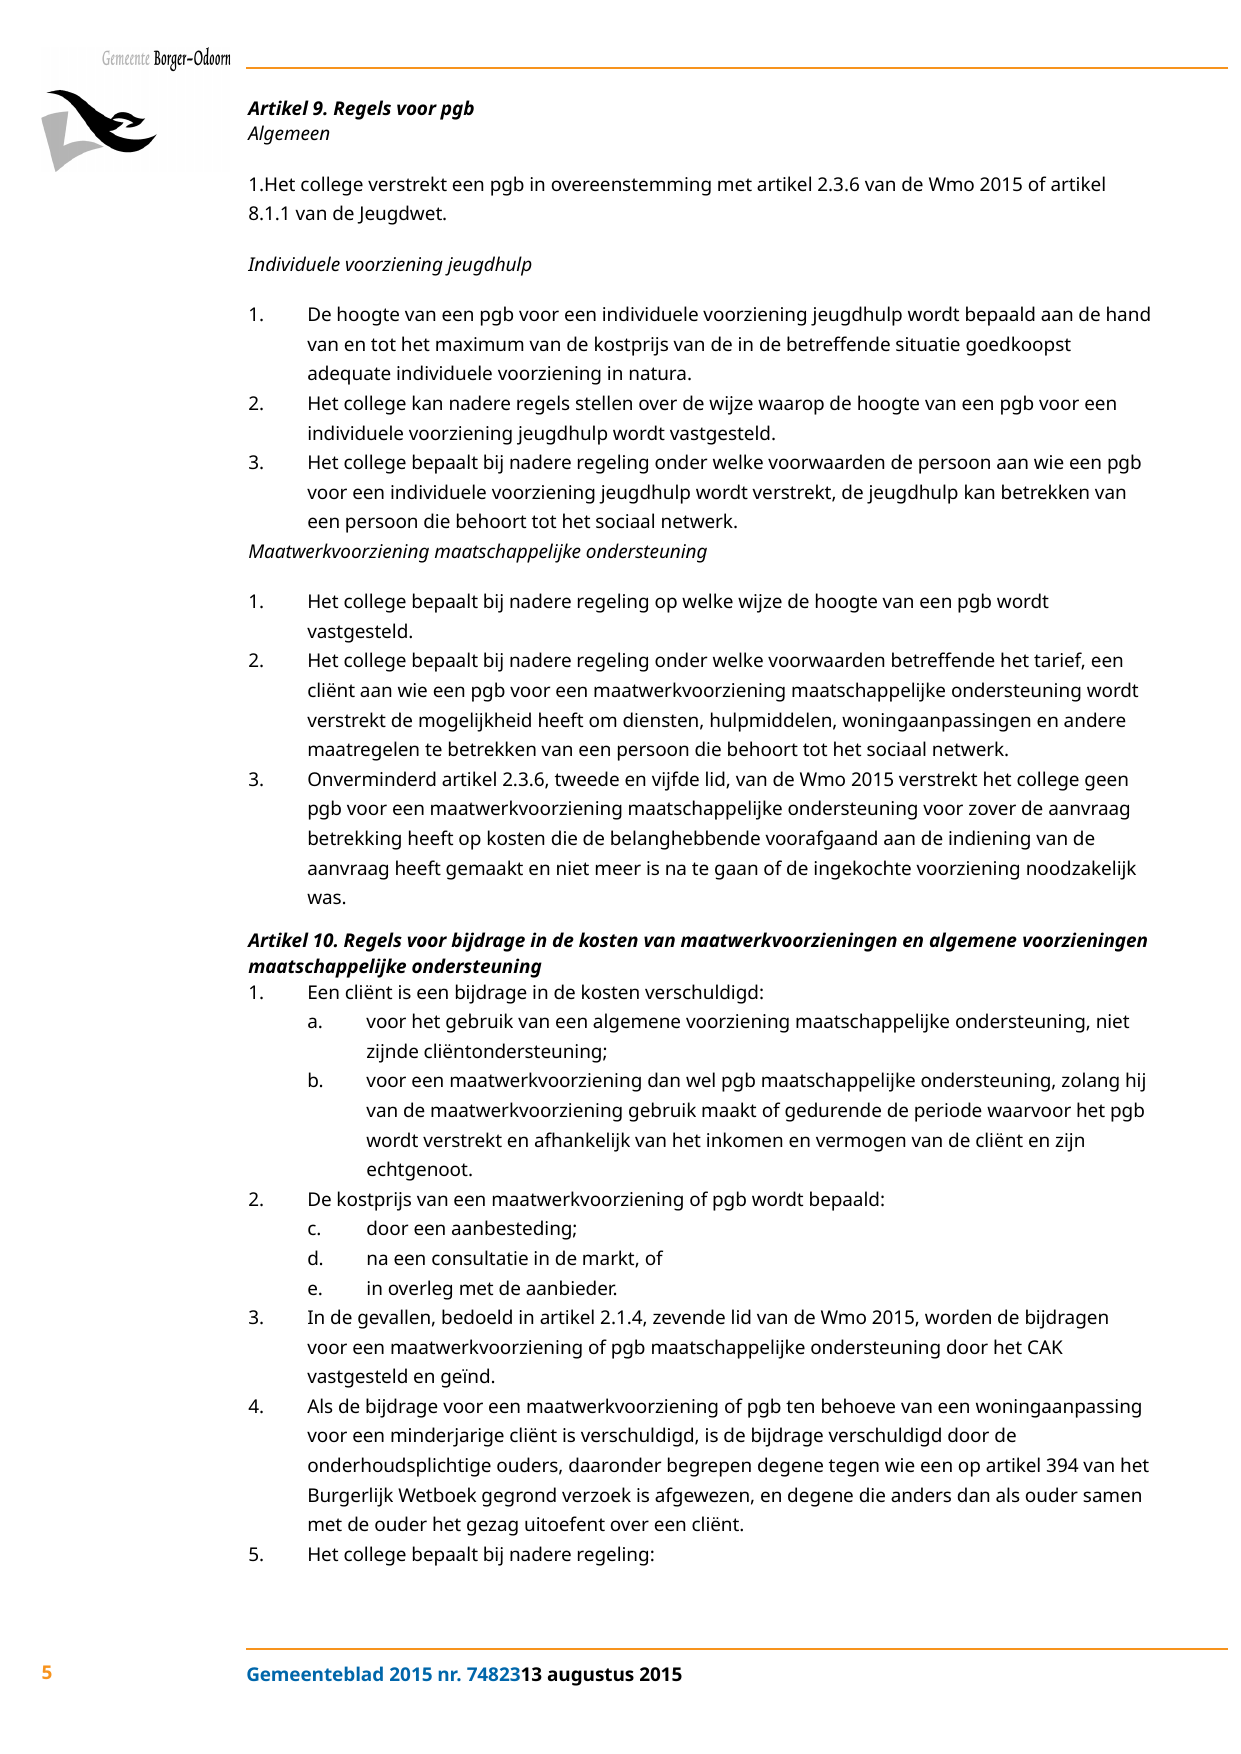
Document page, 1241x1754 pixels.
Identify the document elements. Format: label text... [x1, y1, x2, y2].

text Algemeen [248, 121, 1152, 146]
list Als de bijdrage voor een maatwerkvoorziening of pgb ten behoeve van een woningaanpassing voor een minderjarige cliënt is verschuldigd, is de bijdrage verschuldigd door de onderhoudsplichtige ouders, daaronder begrepen degene tegen wie een op artikel 394 van het Burgerlijk Wetboek gegrond verzoek is afgewezen, en degene die anders dan als ouder samen met de ouder het gezag uitoefent over een cliënt. [248, 1393, 1152, 1537]
list Het college bepaalt bij nadere regeling op welke wijze de hoogte van een pgb wordt vastgesteld. [248, 588, 1152, 644]
list Het college bepaalt bij nadere regeling onder welke voorwaarden betreffende het tarief, een cliënt aan wie een pgb voor een maatwerkvoorziening maatschappelijke ondersteuning wordt verstrekt de mogelijkheid heeft om diensten, hulpmiddelen, woningaanpassingen en andere maatregelen te betrekken van een persoon die behoort tot het sociaal netwerk. [248, 648, 1152, 762]
list Onverminderd artikel 2.3.6, tweede en vijfde lid, van de Wmo 2015 verstrekt het college geen pgb voor een maatwerkvoorziening maatschappelijke ondersteuning voor zover de aanvraag betrekking heeft op kosten die de belanghebbende voorafgaand aan de indiening van de aanvraag heeft gemaakt en niet meer is na te gaan of de ingekochte voorziening noodzakelijk was. [248, 766, 1152, 910]
list Het college kan nadere regels stellen over de wijze waarop de hoogte van een pgb voor een individuele voorziening jeugdhulp wordt vastgesteld. [248, 390, 1152, 445]
list In de gevallen, bedoeld in artikel 2.1.4, zevende lid van de Wmo 2015, worden de bijdragen voor een maatwerkvoorziening of pgb maatschappelijke ondersteuning door het CAK vastgesteld en geïnd. [248, 1304, 1152, 1389]
text Individuele voorziening jeugdhulp [248, 251, 1152, 277]
text Artikel 10. Regels voor bijdrage in de kosten van maatwerkvoorzieningen en algemene voorzieningen maatschappelijke ondersteuning [248, 927, 1152, 979]
list voor het gebruik van een algemene voorziening maatschappelijke ondersteuning, niet zijnde cliëntondersteuning; [307, 1008, 1152, 1064]
list na een consultatie in de markt, of [307, 1245, 1152, 1271]
picture [41, 47, 231, 172]
text Artikel 9. Regels voor pgb [248, 95, 1152, 121]
list De kostprijs van een maatwerkvoorziening of pgb wordt bepaald: [248, 1186, 1152, 1212]
list voor een maatwerkvoorziening dan wel pgb maatschappelijke ondersteuning, zolang hij van de maatwerkvoorziening gebruik maakt of gedurende de periode waarvoor het pgb wordt verstrekt en afhankelijk van het inkomen en vermogen van de cliënt en zijn echtgenoot. [307, 1068, 1152, 1182]
list door een aanbesteding; [307, 1216, 1152, 1241]
list Een cliënt is een bijdrage in de kosten verschuldigd: [248, 979, 1152, 1004]
list Het college bepaalt bij nadere regeling: [248, 1541, 1152, 1567]
text Maatwerkvoorziening maatschappelijke ondersteuning [248, 538, 1152, 564]
list Het college bepaalt bij nadere regeling onder welke voorwaarden de persoon aan wie een pgb voor een individuele voorziening jeugdhulp wordt verstrekt, de jeugdhulp kan betrekken van een persoon die behoort tot het sociaal netwerk. [248, 449, 1152, 534]
list in overleg met de aanbieder. [307, 1275, 1152, 1300]
list De hoogte van een pgb voor een individuele voorziening jeugdhulp wordt bepaald aan de hand van en tot het maximum van de kostprijs van de in de betreffende situatie goedkoopst adequate individuele voorziening in natura. [248, 301, 1152, 386]
text 1.Het college verstrekt een pgb in overeenstemming met artikel 2.3.6 van de Wmo 2015 of artikel 8.1.1 van de Jeugdwet. [248, 171, 1152, 226]
